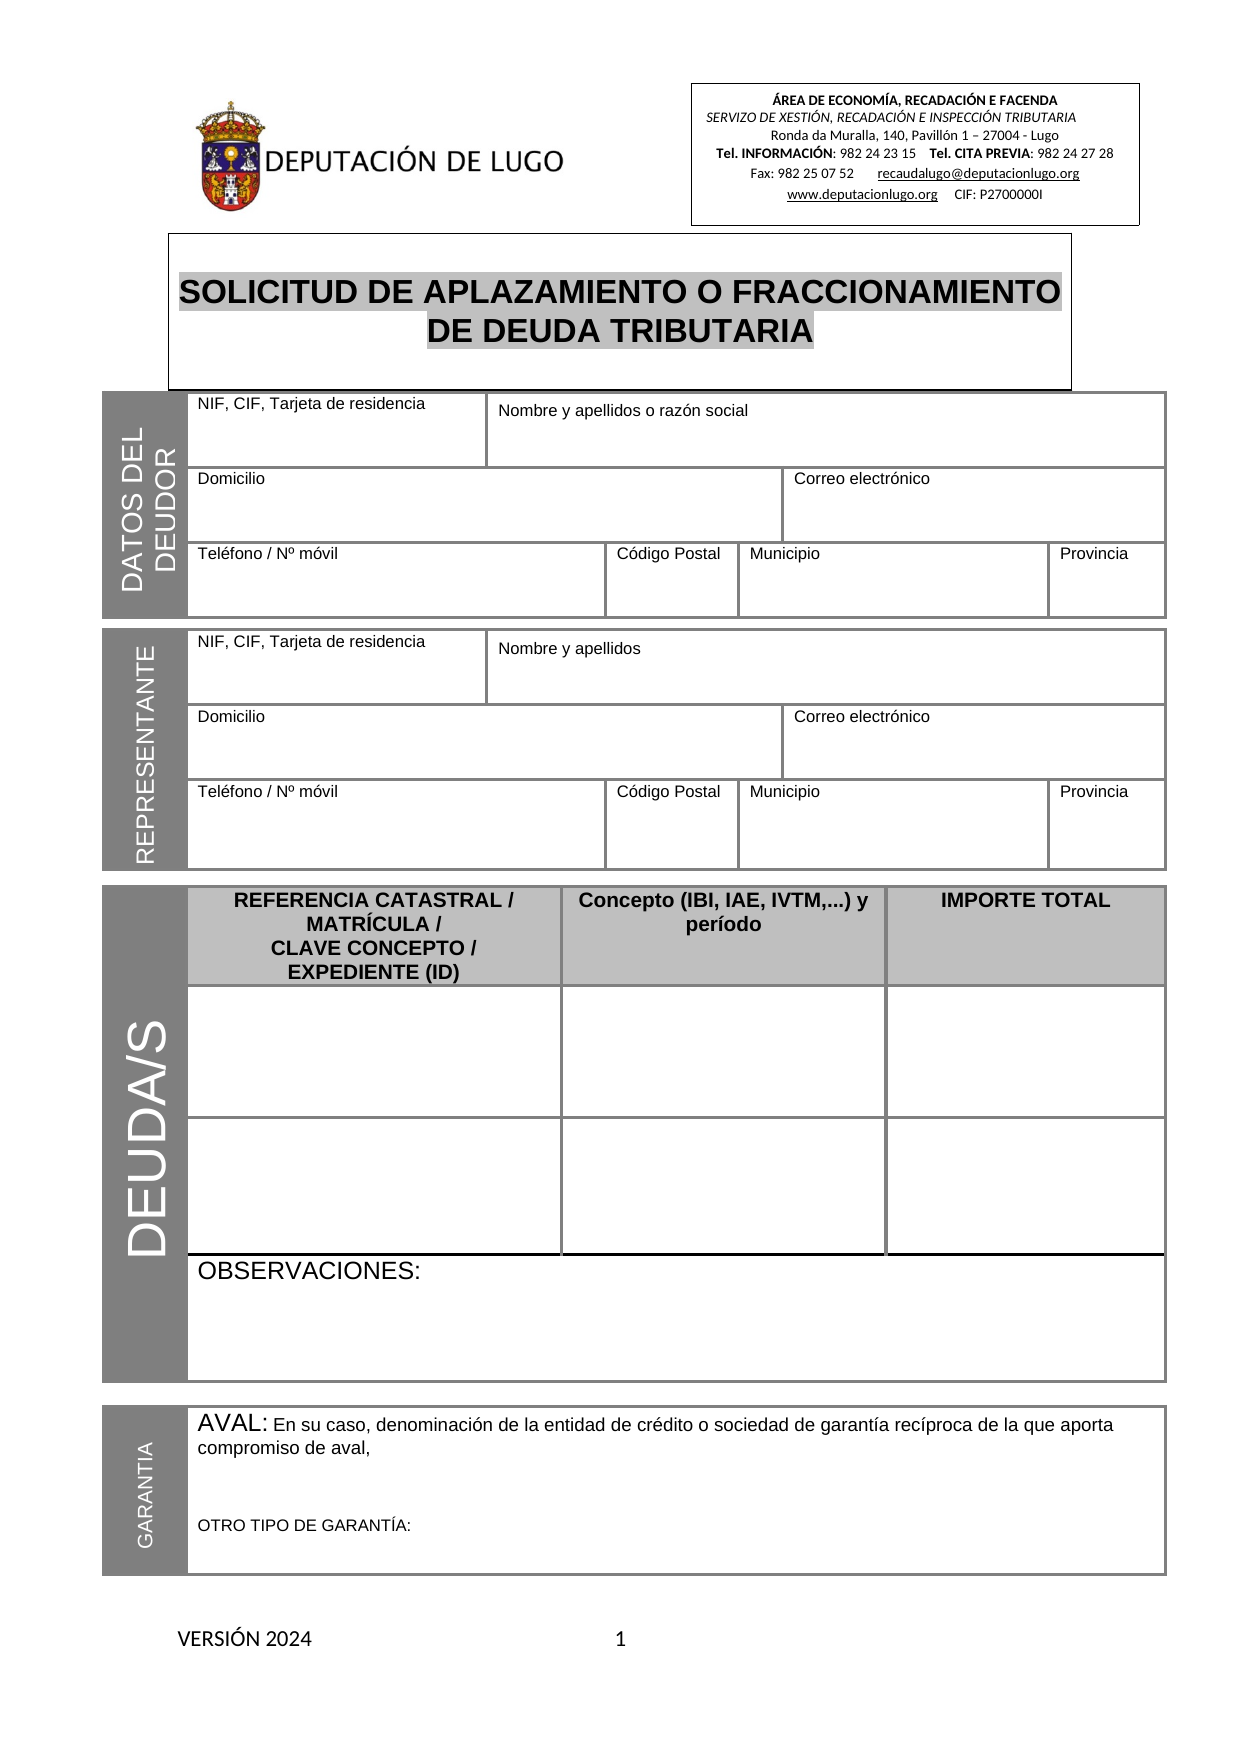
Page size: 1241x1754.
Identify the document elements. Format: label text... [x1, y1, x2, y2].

table_cell Provincia [1050, 544, 1164, 616]
table_cell [563, 1119, 884, 1253]
table_header DATOS DEL DEUDOR [105, 391, 185, 616]
text SOLICITUD DE APLAZAMIENTO O FRACCIONAMIENTO DE DEUDA TRIBUTARIA [177, 272, 1063, 349]
picture [192, 98, 572, 218]
table_cell Domicilio [188, 706, 781, 778]
table_cell [103, 1383, 1166, 1404]
table_cell Correo electrónico [784, 706, 1164, 778]
table_cell NIF, CIF, Tarjeta de residencia [188, 631, 485, 703]
table_cell [630, 619, 790, 628]
table_cell [1136, 619, 1166, 628]
table_cell Provincia [1050, 781, 1164, 868]
table_header Nombre y apellidos o razón social [488, 394, 1164, 466]
table_cell [888, 987, 1164, 1116]
table_cell Correo electrónico [784, 469, 1164, 541]
table_cell [888, 1119, 1164, 1253]
table_cell Teléfono / Nº móvil [188, 781, 604, 868]
table_cell [563, 987, 884, 1116]
table_cell [103, 871, 1166, 885]
table_cell REFERENCIA CATASTRAL / MATRÍCULA / CLAVE CONCEPTO / EXPEDIENTE (ID) [188, 888, 560, 984]
table_cell [188, 1119, 560, 1253]
table_cell IMPORTE TOTAL [888, 888, 1164, 984]
table_cell GARANTIA [105, 1408, 185, 1573]
table_cell [188, 987, 560, 1116]
table_cell DEUDA/S [105, 888, 185, 1380]
table_cell [790, 619, 1136, 628]
table_cell Municipio [740, 781, 1047, 868]
table_cell [186, 619, 630, 628]
table_cell Teléfono / Nº móvil [188, 544, 604, 616]
table_header NIF, CIF, Tarjeta de residencia [188, 394, 485, 466]
table_cell [103, 619, 186, 628]
table_cell OBSERVACIONES: [188, 1256, 1164, 1380]
table_cell Concepto (IBI, IAE, IVTM,...) y período [563, 888, 884, 984]
table_cell Municipio [740, 544, 1047, 616]
table_cell Nombre y apellidos [488, 631, 1164, 703]
table_cell Código Postal [607, 544, 737, 616]
table_cell Código Postal [607, 781, 737, 868]
table_cell AVAL: En su caso, denominación de la entidad de crédito o sociedad de garantía recíproca de la que aporta compromiso de aval, OTRO TIPO DE GARANTÍA: [188, 1408, 1164, 1573]
table_cell REPRESENTANTE [105, 631, 185, 868]
table_cell Domicilio [188, 469, 781, 541]
